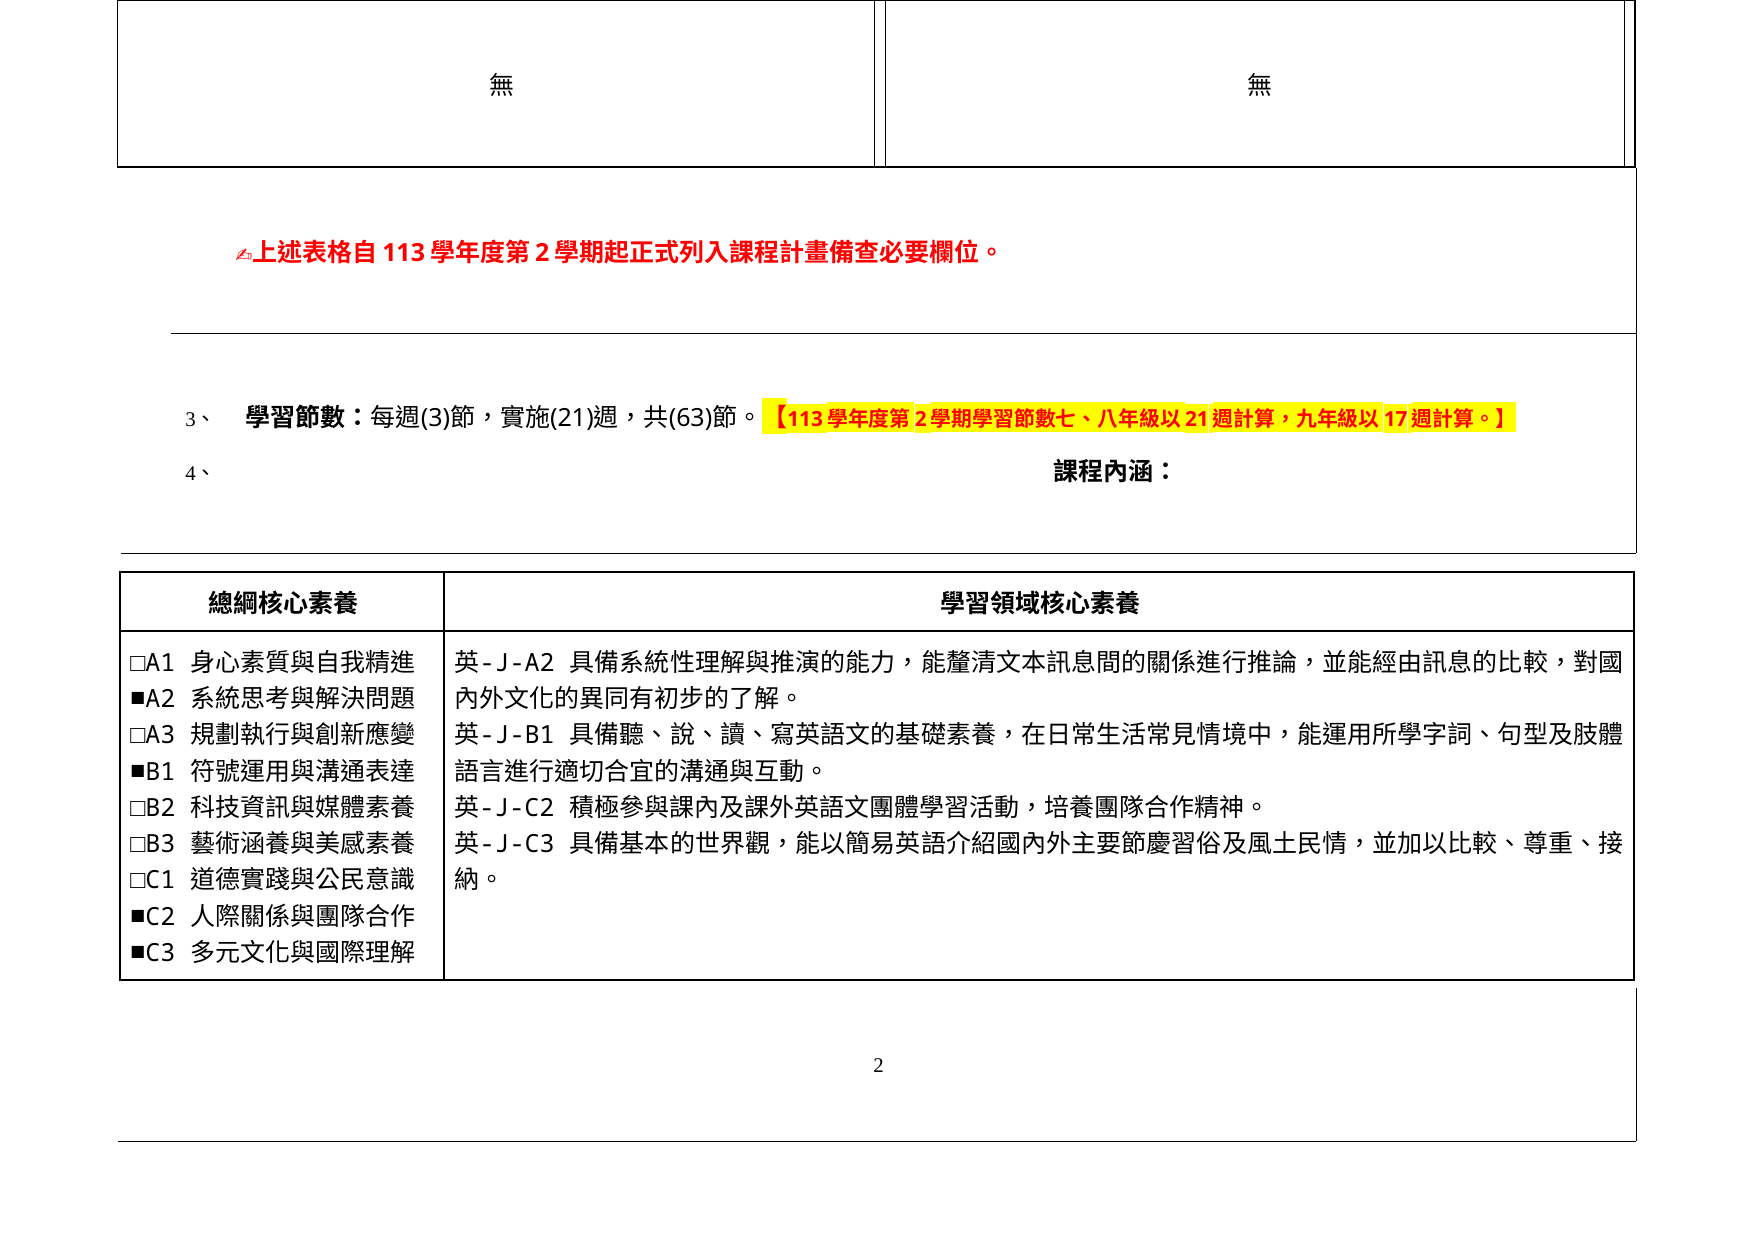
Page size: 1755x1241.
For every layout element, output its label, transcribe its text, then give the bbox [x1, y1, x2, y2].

table_cell 無 [886, 1, 1624, 166]
list 學習節數：每週(3)節，實施(21)週，共(63)節。【113學年度第2學期學習節數七、八年級以21週計算，九年級以17週計算。】 [121, 333, 1636, 387]
table_cell [1625, 1, 1634, 166]
text ✍上述表格自113學年度第2學期起正式列入課程計畫備查必要欄位。 [171, 168, 1636, 333]
table_cell □A1 身心素質與自我精進 ■A2 系統思考與解決問題 □A3 規劃執行與創新應變 ■B1 符號運用與溝通表達 □B2 科技資訊與媒體素養 □B3 藝術涵養與美感素養 □C1 道德實踐與公民意識 ■C2 人際關係與團隊合作 ■C3 多元文化與國際理解 [121, 632, 443, 979]
list 課程內涵： [121, 387, 1636, 553]
table_cell 無 [118, 1, 874, 166]
table_cell 英-J-A2 具備系統性理解與推演的能力，能釐清文本訊息間的關係進行推論，並能經由訊息的比較，對國內外文化的異同有初步的了解。 英-J-B1 具備聽、說、讀、寫英語文的基礎素養，在日常生活常見情境中，能運用所學字詞、句型及肢體語言進行適切合宜的溝通與互動。 英-J-C2 積極參與課內及課外英語文團體學習活動，培養團隊合作精神。 英-J-C3 具備基本的世界觀，能以簡易英語介紹國內外主要節慶習俗及風土民情，並加以比較、尊重、接納。 [445, 632, 1633, 979]
table_cell [875, 1, 885, 166]
table_header 學習領域核心素養 [445, 573, 1633, 630]
table_header 總綱核心素養 [121, 573, 443, 630]
